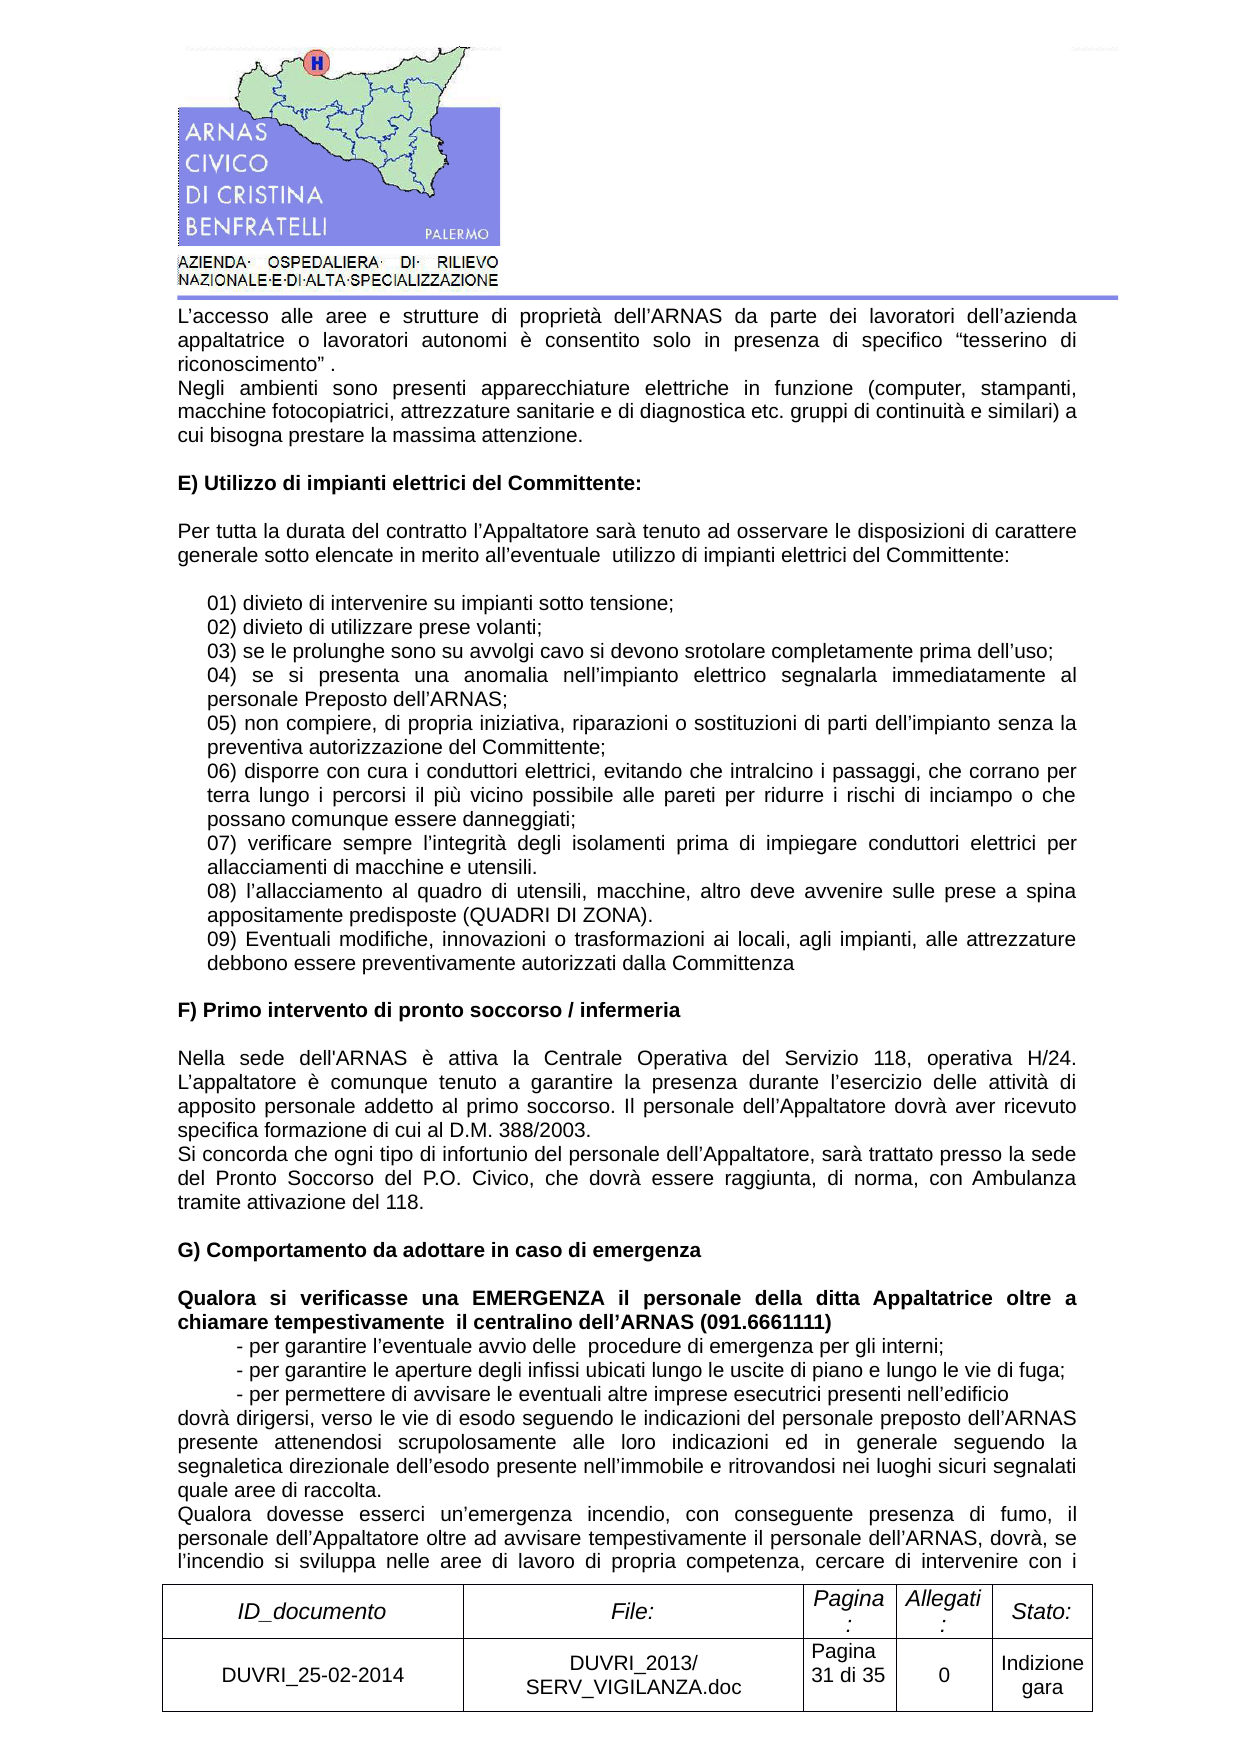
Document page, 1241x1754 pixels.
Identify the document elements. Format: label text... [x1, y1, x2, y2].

text 01) divieto di intervenire su impianti sotto tensione; [207, 591, 1078, 615]
text L’accesso alle aree e strutture di proprietà dell’ARNAS da parte dei lavoratori dell’azienda appaltatrice o lavoratori autonomi è consentito solo in presenza di specifico “tesserino di riconoscimento” . [177, 304, 1078, 375]
text 08) l’allacciamento al quadro di utensili, macchine, altro deve avvenire sulle prese a spina appositamente predisposte (QUADRI DI ZONA). [207, 878, 1078, 926]
text - per permettere di avvisare le eventuali altre imprese esecutrici presenti nell’edificio [236, 1382, 1078, 1406]
text F) Primo intervento di pronto soccorso / infermeria [177, 998, 1078, 1022]
text Qualora dovesse esserci un’emergenza incendio, con conseguente presenza di fumo, il personale dell’Appaltatore oltre ad avvisare tempestivamente il personale dell’ARNAS, dovrà, se l’incendio si sviluppa nelle aree di lavoro di propria competenza, cercare di intervenire con i [177, 1501, 1078, 1573]
text 06) disporre con cura i conduttori elettrici, evitando che intralcino i passaggi, che corrano per terra lungo i percorsi il più vicino possibile alle pareti per ridurre i rischi di inciampo o che possano comunque essere danneggiati; [207, 759, 1078, 831]
text 05) non compiere, di propria iniziativa, riparazioni o sostituzioni di parti dell’impianto senza la preventiva autorizzazione del Committente; [207, 711, 1078, 759]
text Nella sede dell'ARNAS è attiva la Centrale Operativa del Servizio 118, operativa H/24. L’appaltatore è comunque tenuto a garantire la presenza durante l’esercizio delle attività di apposito personale addetto al primo soccorso. Il personale dell’Appaltatore dovrà aver ricevuto specifica formazione di cui al D.M. 388/2003. [177, 1046, 1078, 1142]
text - per garantire le aperture degli infissi ubicati lungo le uscite di piano e lungo le vie di fuga; [236, 1358, 1078, 1382]
text Per tutta la durata del contratto l’Appaltatore sarà tenuto ad osservare le disposizioni di carattere generale sotto elencate in merito all’eventuale utilizzo di impianti elettrici del Committente: [177, 519, 1078, 567]
text 04) se si presenta una anomalia nell’impianto elettrico segnalarla immediatamente al personale Preposto dell’ARNAS; [207, 663, 1078, 711]
text 07) verificare sempre l’integrità degli isolamenti prima di impiegare conduttori elettrici per allacciamenti di macchine e utensili. [207, 831, 1078, 878]
text G) Comportamento da adottare in caso di emergenza [177, 1238, 1078, 1262]
picture [177, 44, 1119, 304]
text Si concorda che ogni tipo di infortunio del personale dell’Appaltatore, sarà trattato presso la sede del Pronto Soccorso del P.O. Civico, che dovrà essere raggiunta, di norma, con Ambulanza tramite attivazione del 118. [177, 1142, 1078, 1214]
text 02) divieto di utilizzare prese volanti; [207, 615, 1078, 639]
text 03) se le prolunghe sono su avvolgi cavo si devono srotolare completamente prima dell’uso; [207, 639, 1078, 663]
text E) Utilizzo di impianti elettrici del Committente: [177, 471, 1078, 495]
text 09) Eventuali modifiche, innovazioni o trasformazioni ai locali, agli impianti, alle attrezzature debbono essere preventivamente autorizzati dalla Committenza [207, 926, 1078, 974]
text Qualora si verificasse una EMERGENZA il personale della ditta Appaltatrice oltre a chiamare tempestivamente il centralino dell’ARNAS (091.6661111) [177, 1286, 1078, 1334]
text - per garantire l’eventuale avvio delle procedure di emergenza per gli interni; [236, 1334, 1078, 1358]
text dovrà dirigersi, verso le vie di esodo seguendo le indicazioni del personale preposto dell’ARNAS presente attenendosi scrupolosamente alle loro indicazioni ed in generale seguendo la segnaletica direzionale dell’esodo presente nell’immobile e ritrovandosi nei luoghi sicuri segnalati quale aree di raccolta. [177, 1406, 1078, 1501]
text Negli ambienti sono presenti apparecchiature elettriche in funzione (computer, stampanti, macchine fotocopiatrici, attrezzature sanitarie e di diagnostica etc. gruppi di continuità e similari) a cui bisogna prestare la massima attenzione. [177, 375, 1078, 447]
